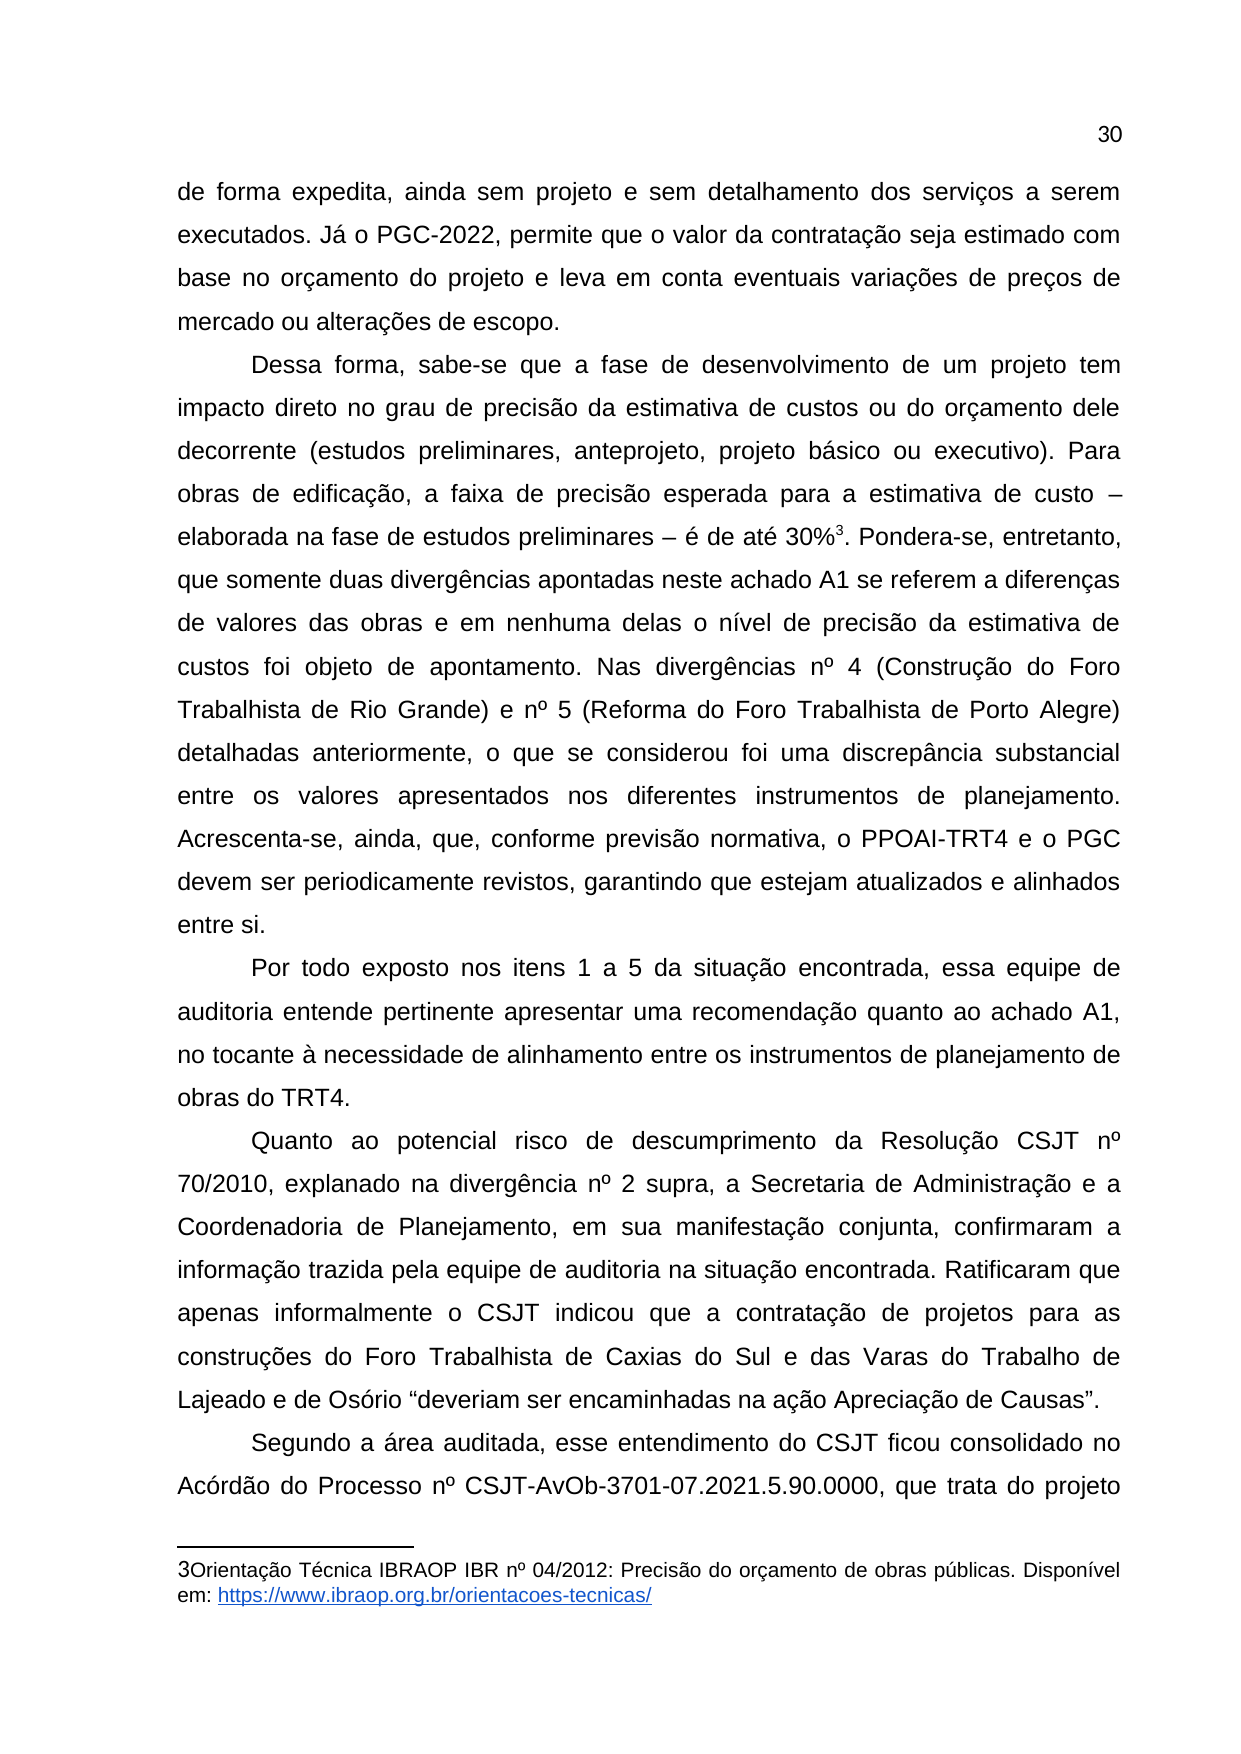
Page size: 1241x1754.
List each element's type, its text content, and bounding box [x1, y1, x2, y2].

text Dessa forma, sabe-se que a fase de desenvolvimento de um projeto tem impacto direto no grau de precisão da estimativa de custos ou do orçamento dele decorrente (estudos preliminares, anteprojeto, projeto básico ou executivo). Para obras de edificação, a faixa de precisão esperada para a estimativa de custo – elaborada na fase de estudos preliminares – é de até 30%. Pondera-se, entretanto, que somente duas divergências apontadas neste achado A1 se referem a diferenças de valores das obras e em nenhuma delas o nível de precisão da estimativa de custos foi objeto de apontamento. Nas divergências nº 4 (Construção do Foro Trabalhista de Rio Grande) e nº 5 (Reforma do Foro Trabalhista de Porto Alegre) detalhadas anteriormente, o que se considerou foi uma discrepância substancial entre os valores apresentados nos diferentes instrumentos de planejamento. Acrescenta-se, ainda, que, conforme previsão normativa, o PPOAI-TRT4 e o PGC devem ser periodicamente revistos, garantindo que estejam atualizados e alinhados entre si. [177, 349, 1122, 939]
text Segundo a área auditada, esse entendimento do CSJT ficou consolidado no Acórdão do Processo nº CSJT-AvOb-3701-07.2021.5.90.0000, que trata do projeto [177, 1428, 1122, 1499]
text Por todo exposto nos itens 1 a 5 da situação encontrada, essa equipe de auditoria entende pertinente apresentar uma recomendação quanto ao achado A1, no tocante à necessidade de alinhamento entre os instrumentos de planejamento de obras do TRT4. [177, 953, 1122, 1111]
text Quanto ao potencial risco de descumprimento da Resolução CSJT nº 70/2010, explanado na divergência nº 2 supra, a Secretaria de Administração e a Coordenadoria de Planejamento, em sua manifestação conjunta, confirmaram a informação trazida pela equipe de auditoria na situação encontrada. Ratificaram que apenas informalmente o CSJT indicou que a contratação de projetos para as construções do Foro Trabalhista de Caxias do Sul e das Varas do Trabalho de Lajeado e de Osório “deveriam ser encaminhadas na ação Apreciação de Causas”. [177, 1126, 1122, 1413]
text Orientação Técnica IBRAOP IBR nº 04/2012: Precisão do orçamento de obras públicas. Disponível em: https://www.ibraop.org.br/orientacoes-tecnicas/ [177, 1553, 1122, 1607]
text de forma expedita, ainda sem projeto e sem detalhamento dos serviços a serem executados. Já o PGC-2022, permite que o valor da contratação seja estimado com base no orçamento do projeto e leva em conta eventuais variações de preços de mercado ou alterações de escopo. [177, 177, 1122, 335]
